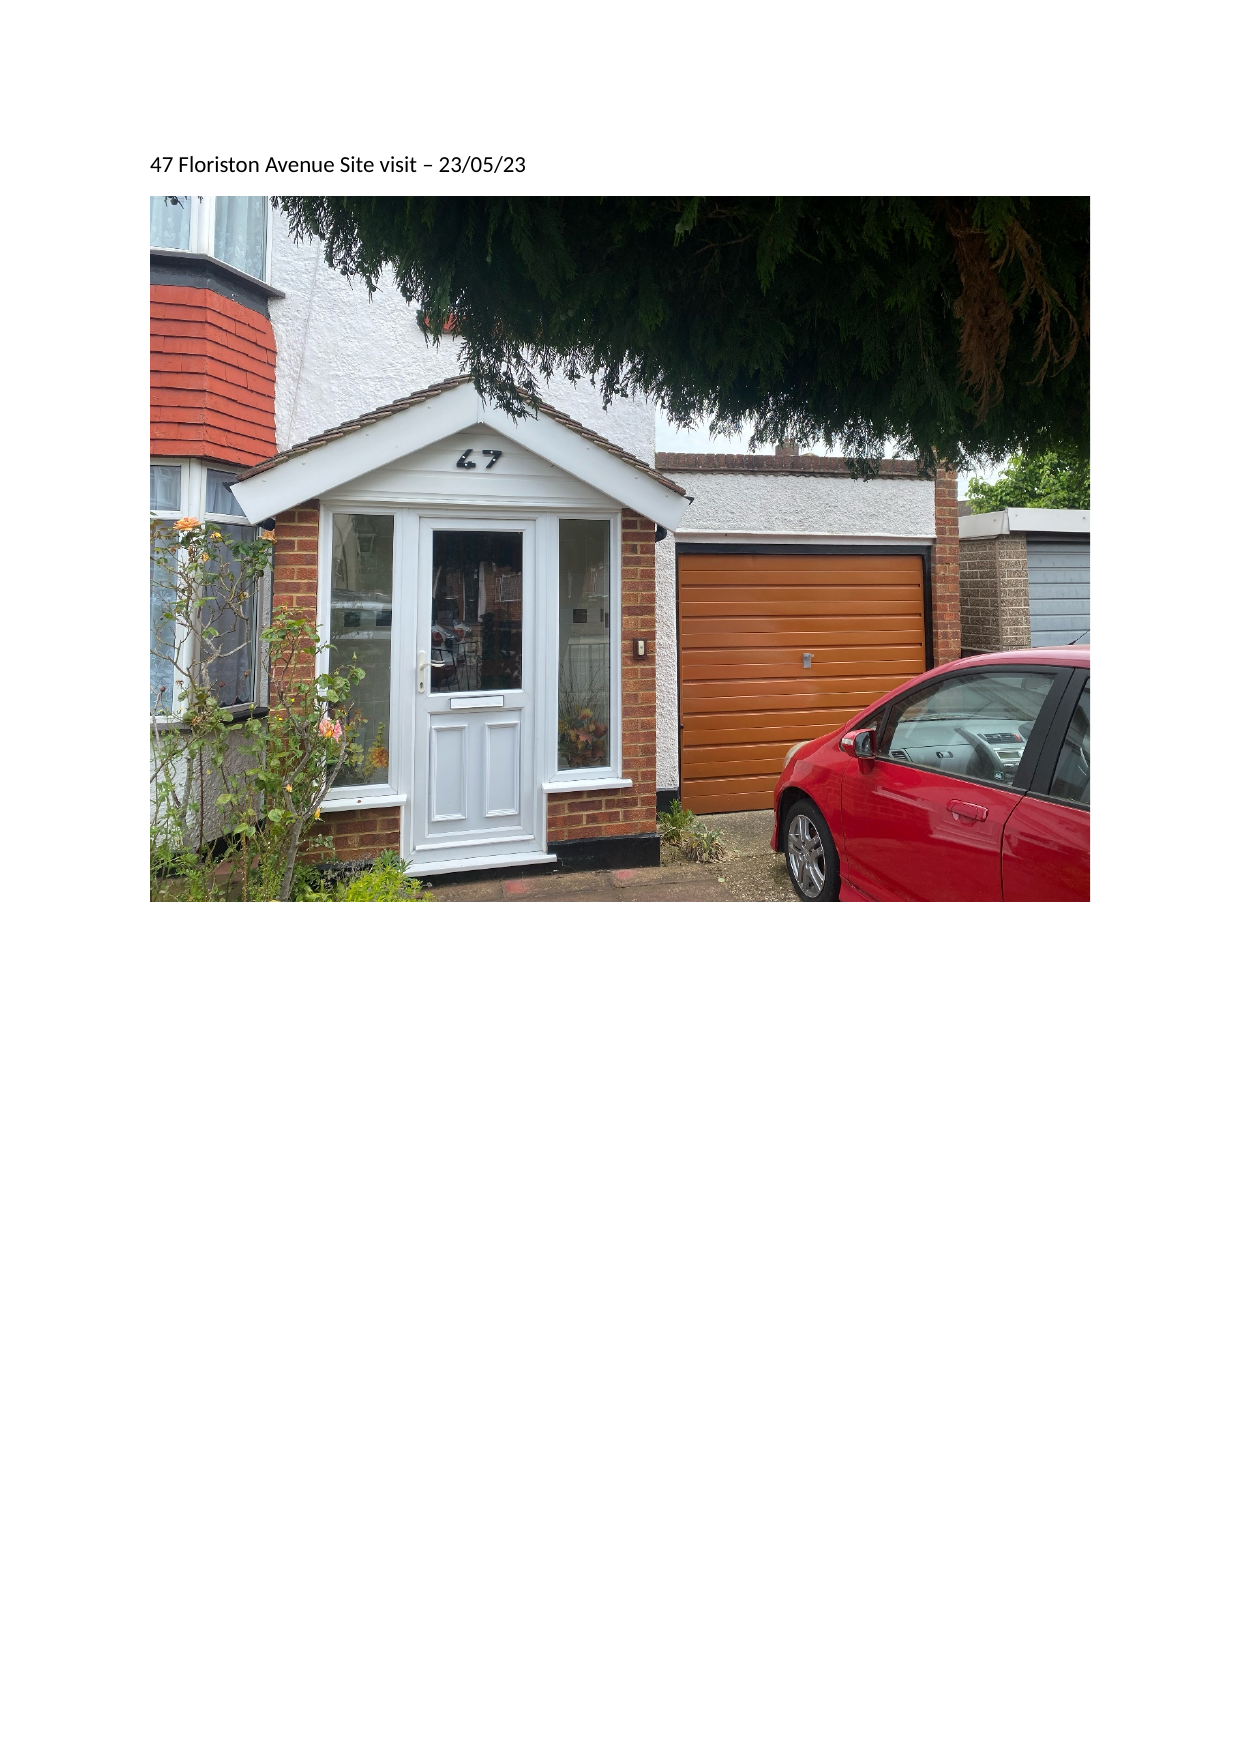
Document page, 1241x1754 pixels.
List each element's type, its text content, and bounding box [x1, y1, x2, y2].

text 47 Floriston Avenue Site visit – 23/05/23 [150, 150, 1090, 178]
